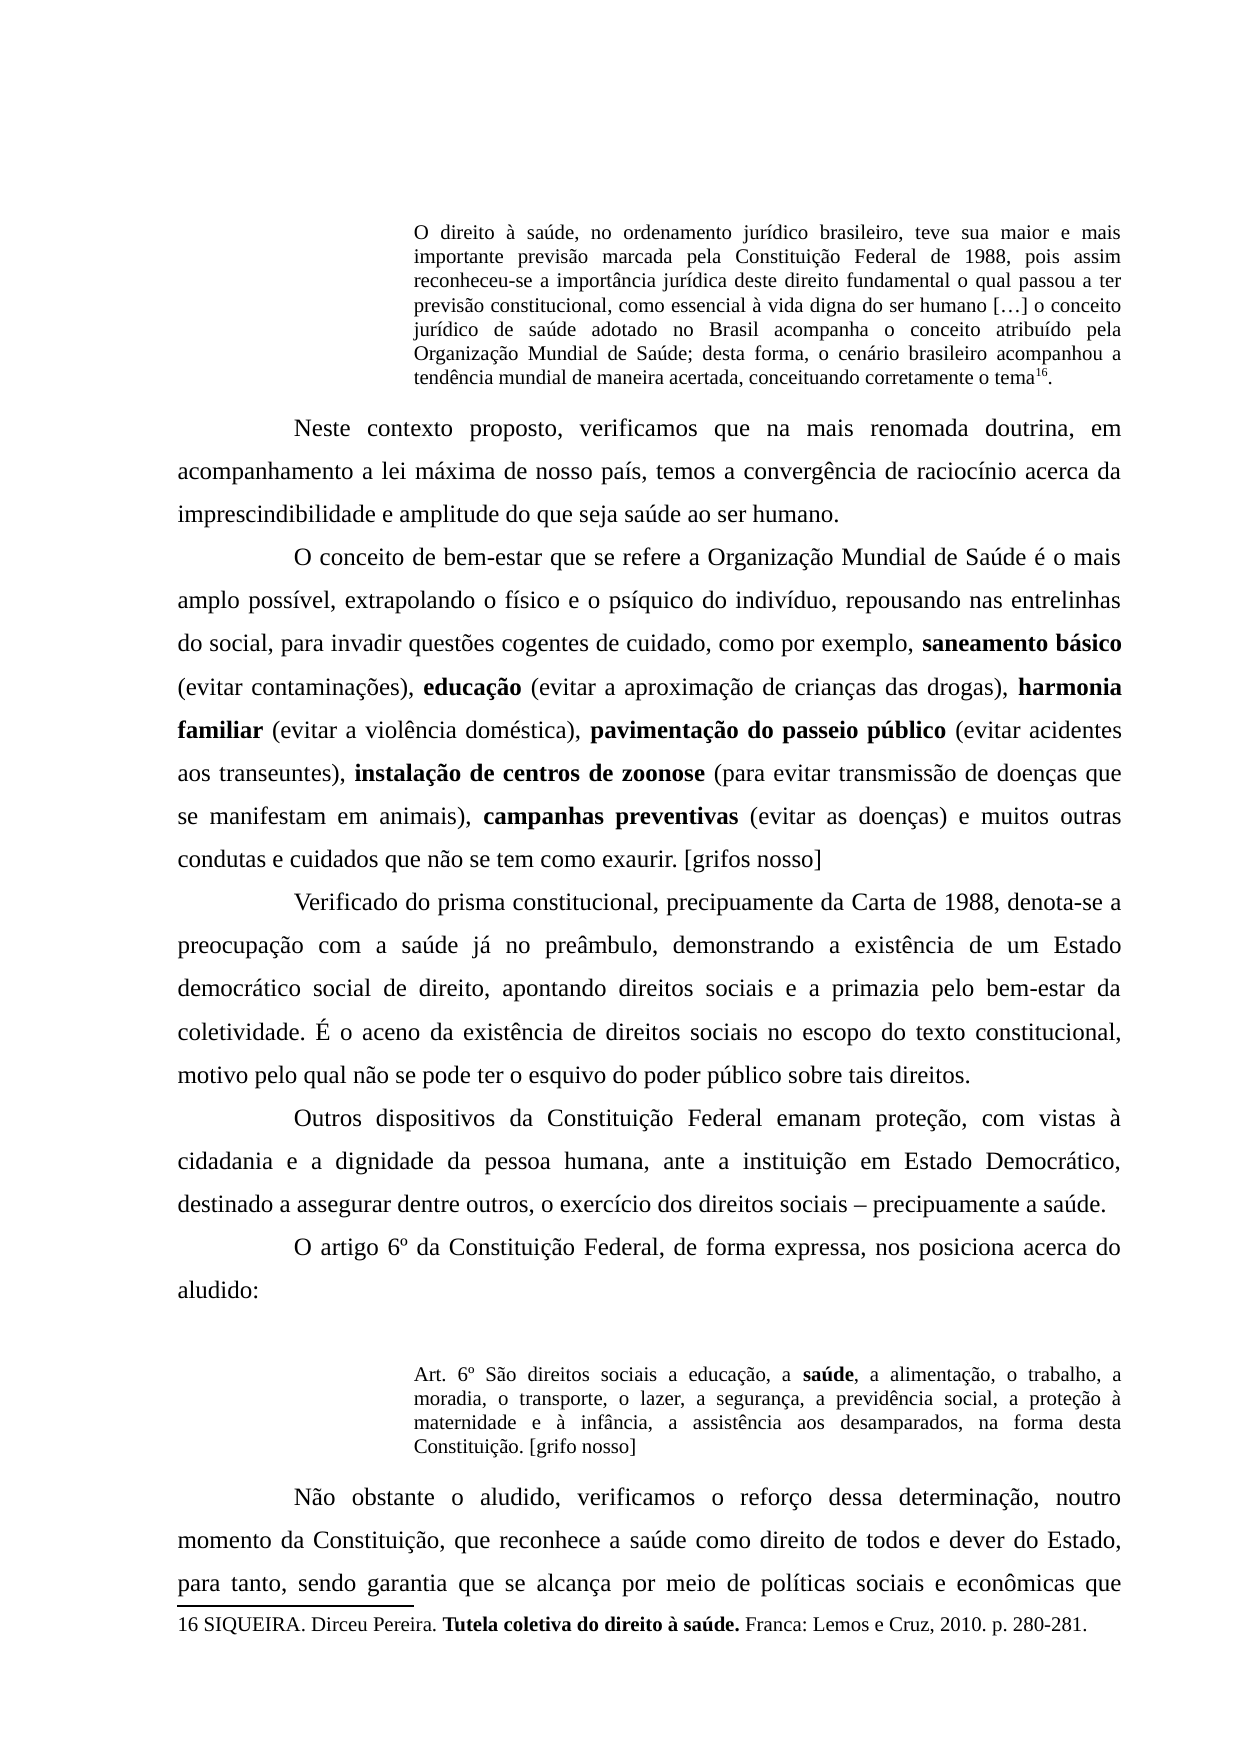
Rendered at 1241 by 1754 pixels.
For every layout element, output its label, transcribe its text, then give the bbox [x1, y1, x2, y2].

text Não obstante o aludido, verificamos o reforço dessa determinação, noutro momento da Constituição, que reconhece a saúde como direito de todos e dever do Estado, para tanto, sendo garantia que se alcança por meio de políticas sociais e econômicas que [177, 1482, 1122, 1597]
text Art. 6º São direitos sociais a educação, a saúde, a alimentação, o trabalho, a moradia, o transporte, o lazer, a segurança, a previdência social, a proteção à maternidade e à infância, a assistência aos desamparados, na forma desta Constituição. [grifo nosso] [413, 1362, 1122, 1458]
text SIQUEIRA. Dirceu Pereira. Tutela coletiva do direito à saúde. Franca: Lemos e Cruz, 2010. p. 280-281. [177, 1612, 1122, 1636]
text Outros dispositivos da Constituição Federal emanam proteção, com vistas à cidadania e a dignidade da pessoa humana, ante a instituição em Estado Democrático, destinado a assegurar dentre outros, o exercício dos direitos sociais – precipuamente a saúde. [177, 1103, 1122, 1218]
text Neste contexto proposto, verificamos que na mais renomada doutrina, em acompanhamento a lei máxima de nosso país, temos a convergência de raciocínio acerca da imprescindibilidade e amplitude do que seja saúde ao ser humano. [177, 413, 1122, 528]
text Verificado do prisma constitucional, precipuamente da Carta de 1988, denota-se a preocupação com a saúde já no preâmbulo, demonstrando a existência de um Estado democrático social de direito, apontando direitos sociais e a primazia pelo bem-estar da coletividade. É o aceno da existência de direitos sociais no escopo do texto constitucional, motivo pelo qual não se pode ter o esquivo do poder público sobre tais direitos. [177, 887, 1122, 1088]
text O artigo 6º da Constituição Federal, de forma expressa, nos posiciona acerca do aludido: [177, 1232, 1122, 1304]
text O direito à saúde, no ordenamento jurídico brasileiro, teve sua maior e mais importante previsão marcada pela Constituição Federal de 1988, pois assim reconheceu-se a importância jurídica deste direito fundamental o qual passou a ter previsão constitucional, como essencial à vida digna do ser humano […] o conceito jurídico de saúde adotado no Brasil acompanha o conceito atribuído pela Organização Mundial de Saúde; desta forma, o cenário brasileiro acompanhou a tendência mundial de maneira acertada, conceituando corretamente o tema. [413, 220, 1122, 389]
text O conceito de bem-estar que se refere a Organização Mundial de Saúde é o mais amplo possível, extrapolando o físico e o psíquico do indivíduo, repousando nas entrelinhas do social, para invadir questões cogentes de cuidado, como por exemplo, saneamento básico (evitar contaminações), educação (evitar a aproximação de crianças das drogas), harmonia familiar (evitar a violência doméstica), pavimentação do passeio público (evitar acidentes aos transeuntes), instalação de centros de zoonose (para evitar transmissão de doenças que se manifestam em animais), campanhas preventivas (evitar as doenças) e muitos outras condutas e cuidados que não se tem como exaurir. [grifos nosso] [177, 542, 1122, 873]
